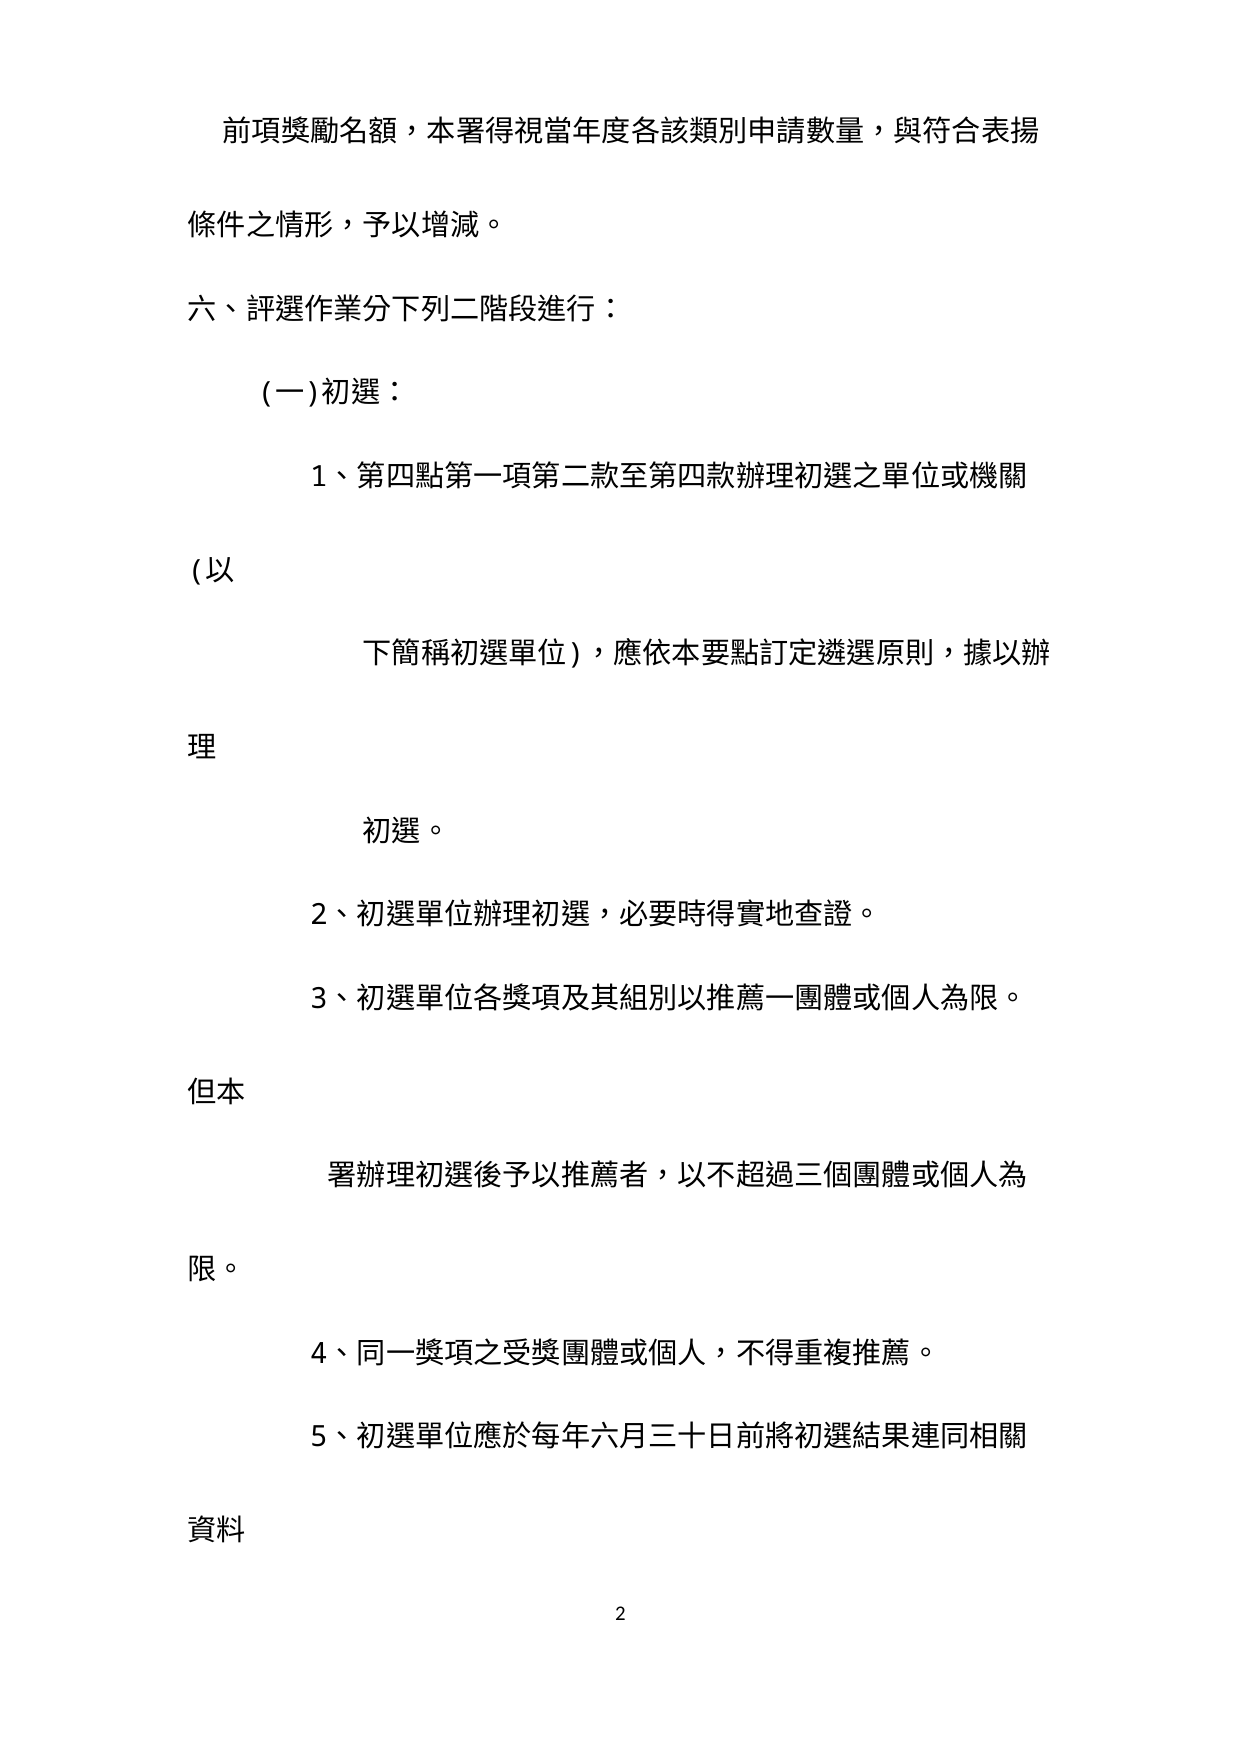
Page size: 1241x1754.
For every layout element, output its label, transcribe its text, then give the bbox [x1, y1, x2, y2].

text (一)初選： [187, 348, 1053, 411]
text 六、評選作業分下列二階段進行： [187, 265, 1053, 327]
text 前項獎勵名額，本署得視當年度各該類別申請數量，與符合表揚條件之情形，予以增減。 [187, 87, 1053, 244]
text 下簡稱初選單位)，應依本要點訂定遴選原則，據以辦理 [187, 609, 1053, 766]
text 5、初選單位應於每年六月三十日前將初選結果連同相關資料 [187, 1393, 1053, 1549]
text 2、初選單位辦理初選，必要時得實地查證。 [187, 871, 1053, 933]
text 3、初選單位各獎項及其組別以推薦一團體或個人為限。但本 [187, 954, 1053, 1110]
text 署辦理初選後予以推薦者，以不超過三個團體或個人為限。 [187, 1132, 1053, 1288]
text 初選。 [187, 787, 1053, 849]
text 1、第四點第一項第二款至第四款辦理初選之單位或機關(以 [187, 432, 1053, 588]
text 4、同一獎項之受獎團體或個人，不得重複推薦。 [187, 1309, 1053, 1371]
